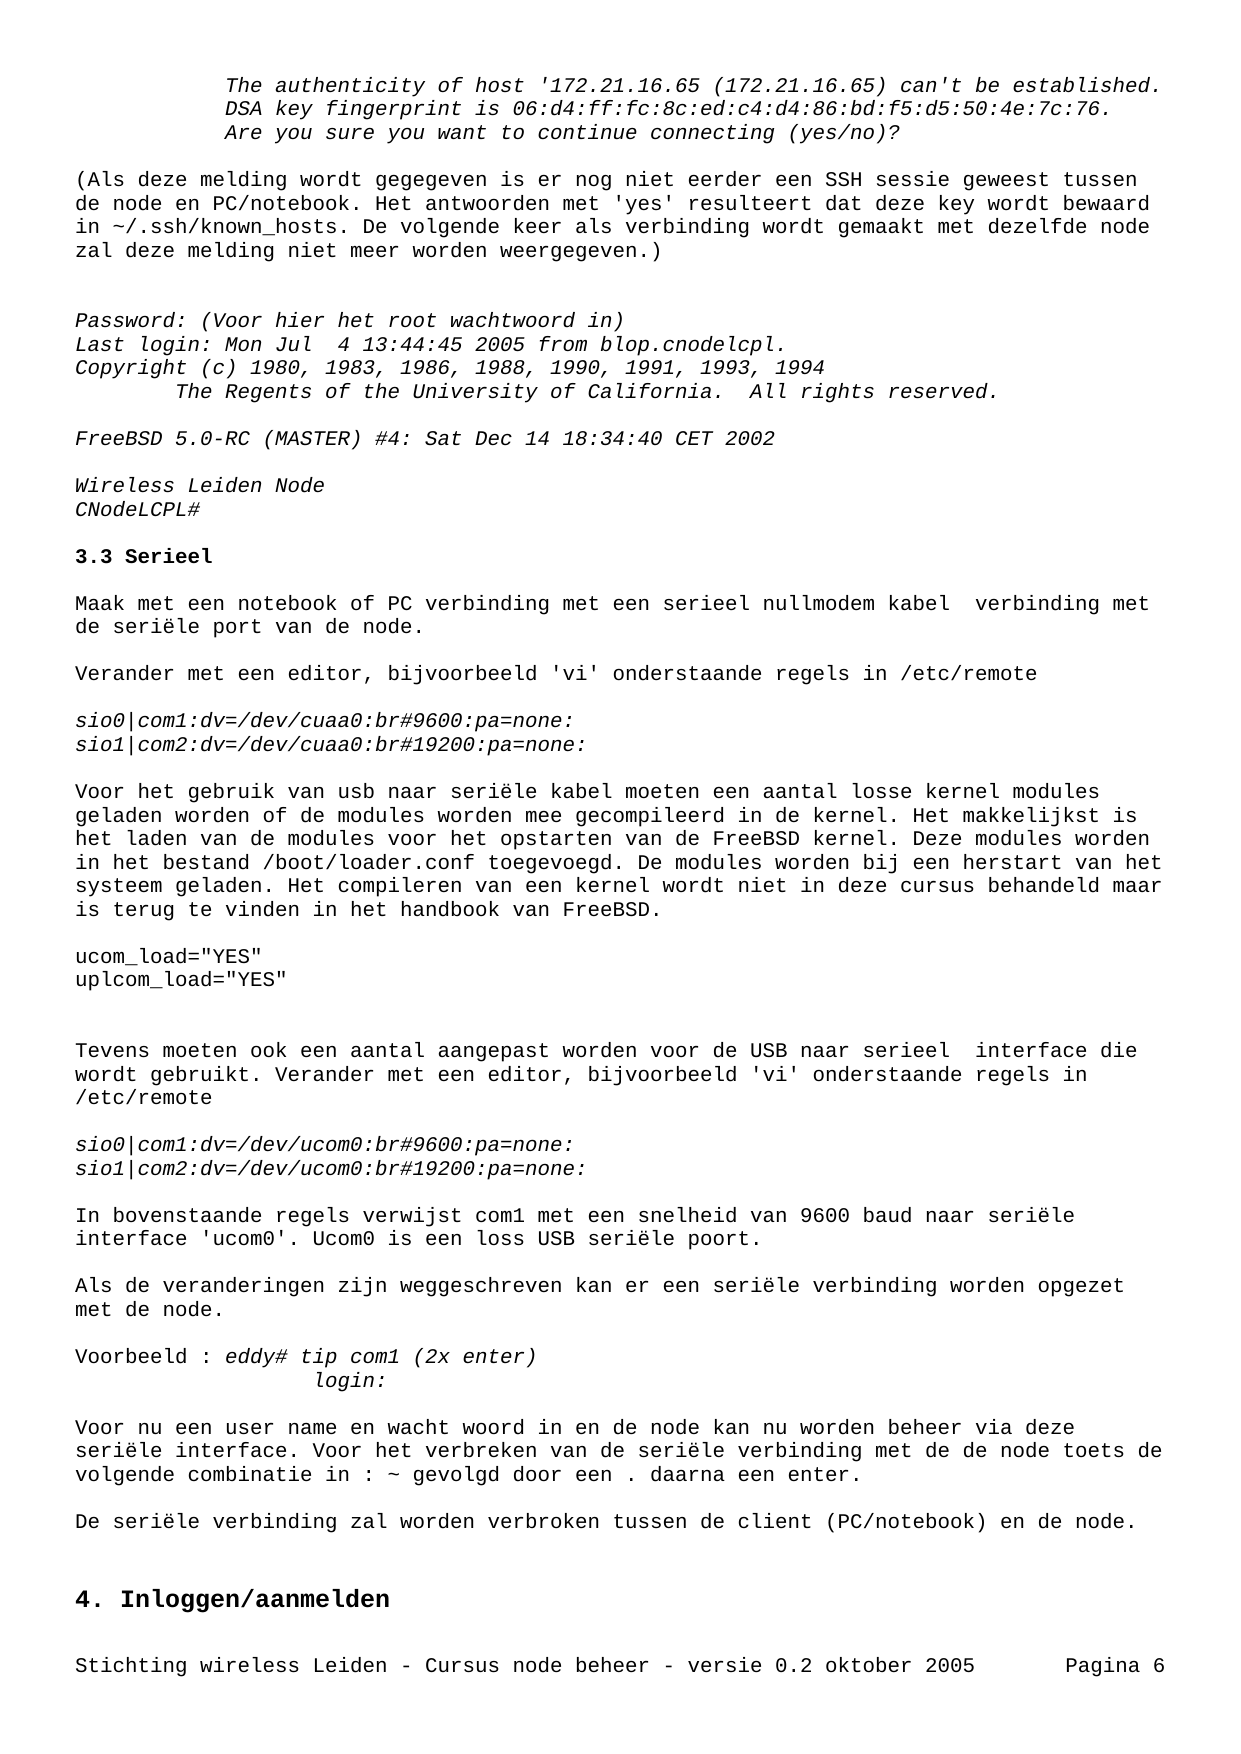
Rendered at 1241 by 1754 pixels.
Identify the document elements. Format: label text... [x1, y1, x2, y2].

text 4. Inloggen/aanmelden [75, 1586, 1165, 1614]
text De seriële verbinding zal worden verbroken tussen de client (PC/notebook) en de node. [75, 1511, 1165, 1534]
text Wireless Leiden Node [75, 475, 1165, 499]
text Voor nu een user name en wacht woord in en de node kan nu worden beheer via deze seriële interface. Voor het verbreken van de seriële verbinding met de de node toets de volgende combinatie in : ~ gevolgd door een . daarna een enter. [75, 1417, 1165, 1487]
text sio1|com2:dv=/dev/ucom0:br#19200:pa=none: [75, 1158, 1165, 1181]
text Password: (Voor hier het root wachtwoord in) [75, 310, 1165, 334]
text CNodeLCPL# [75, 499, 1165, 522]
text FreeBSD 5.0-RC (MASTER) #4: Sat Dec 14 18:34:40 CET 2002 [75, 428, 1165, 452]
text Are you sure you want to continue connecting (yes/no)? [75, 122, 1165, 146]
text Voor het gebruik van usb naar seriële kabel moeten een aantal losse kernel modules geladen worden of de modules worden mee gecompileerd in de kernel. Het makkelijkst is het laden van de modules voor het opstarten van de FreeBSD kernel. Deze modules worden in het bestand /boot/loader.conf toegevoegd. De modules worden bij een herstart van het systeem geladen. Het compileren van een kernel wordt niet in deze cursus behandeld maar is terug te vinden in het handbook van FreeBSD. [75, 781, 1165, 922]
text sio0|com1:dv=/dev/cuaa0:br#9600:pa=none: [75, 711, 1165, 734]
text sio0|com1:dv=/dev/ucom0:br#9600:pa=none: [75, 1134, 1165, 1158]
text DSA key fingerprint is 06:d4:ff:fc:8c:ed:c4:d4:86:bd:f5:d5:50:4e:7c:76. [75, 98, 1165, 122]
text uplcom_load="YES" [75, 969, 1165, 993]
text Last login: Mon Jul 4 13:44:45 2005 from blop.cnodelcpl. [75, 334, 1165, 357]
text Als de veranderingen zijn weggeschreven kan er een seriële verbinding worden opgezet met de node. [75, 1276, 1165, 1323]
text Tevens moeten ook een aantal aangepast worden voor de USB naar serieel interface die wordt gebruikt. Verander met een editor, bijvoorbeeld 'vi' onderstaande regels in /etc/remote [75, 1040, 1165, 1111]
text sio1|com2:dv=/dev/cuaa0:br#19200:pa=none: [75, 734, 1165, 758]
text login: [75, 1370, 1165, 1393]
text ucom_load="YES" [75, 946, 1165, 969]
text Copyright (c) 1980, 1983, 1986, 1988, 1990, 1991, 1993, 1994 [75, 357, 1165, 381]
text Verander met een editor, bijvoorbeeld 'vi' onderstaande regels in /etc/remote [75, 663, 1165, 687]
text 3.3 Serieel [75, 546, 1165, 569]
text Maak met een notebook of PC verbinding met een serieel nullmodem kabel verbinding met de seriële port van de node. [75, 593, 1165, 640]
text Voorbeeld : eddy# tip com1 (2x enter) [75, 1346, 1165, 1370]
text The Regents of the University of California. All rights reserved. [75, 381, 1165, 404]
text (Als deze melding wordt gegegeven is er nog niet eerder een SSH sessie geweest tussen de node en PC/notebook. Het antwoorden met 'yes' resulteert dat deze key wordt bewaard in ~/.ssh/known_hosts. De volgende keer als verbinding wordt gemaakt met dezelfde node zal deze melding niet meer worden weergegeven.) [75, 169, 1165, 263]
text In bovenstaande regels verwijst com1 met een snelheid van 9600 baud naar seriële interface 'ucom0'. Ucom0 is een loss USB seriële poort. [75, 1205, 1165, 1252]
text The authenticity of host '172.21.16.65 (172.21.16.65) can't be established. [75, 75, 1165, 98]
